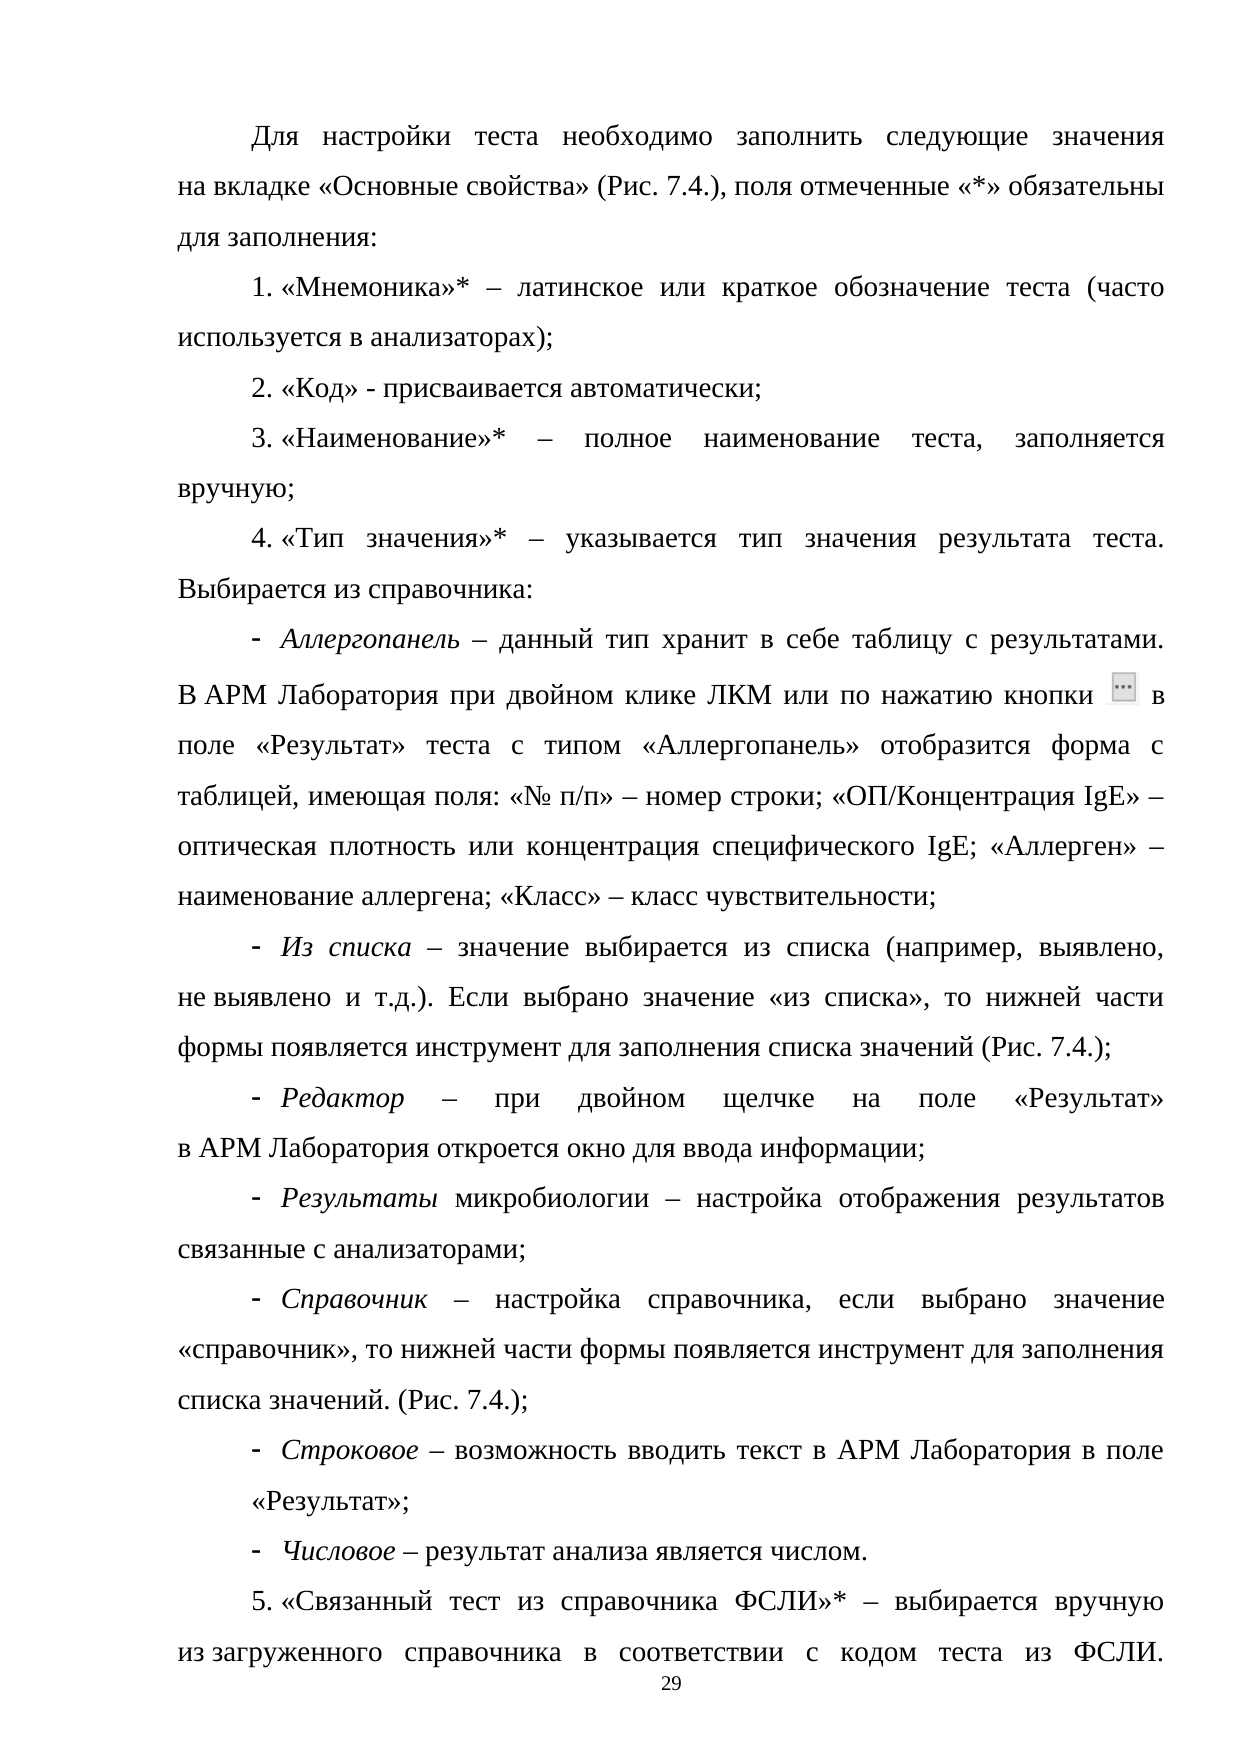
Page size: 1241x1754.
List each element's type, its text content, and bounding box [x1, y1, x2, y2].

list Результаты микробиологии – настройка отображения результатов связанные с анализаторами; [177, 1181, 1165, 1264]
list Редактор – при двойном щелчке на поле «Результат» в АРМ Лаборатория откроется окно для ввода информации; [177, 1080, 1165, 1164]
list «Тип значения»* – указывается тип значения результата теста. Выбирается из справочника: [177, 521, 1165, 604]
picture [1106, 671, 1141, 705]
list «Связанный тест из справочника ФСЛИ»* – выбирается вручную из загруженного справочника в соответствии с кодом теста из ФСЛИ. [177, 1583, 1165, 1667]
list «Мнемоника»* – латинское или краткое обозначение теста (часто используется в анализаторах); [177, 269, 1165, 353]
list Справочник – настройка справочника, если выбрано значение «справочник», то нижней части формы появляется инструмент для заполнения списка значений. (Рис. 7.4.); [177, 1281, 1165, 1416]
list Из списка – значение выбирается из списка (например, выявлено, не выявлено и т.д.). Если выбрано значение «из списка», то нижней части формы появляется инструмент для заполнения списка значений (Рис. 7.4.); [177, 929, 1165, 1063]
list Аллергопанель – данный тип хранит в себе таблицу с результатами. В АРМ Лаборатория при двойном клике ЛКМ или по нажатию кнопки в поле «Результат» теста с типом «Аллергопанель» отобразится форма с таблицей, имеющая поля: «№ п/п» – номер строки; «ОП/Концентрация IgE» – оптическая плотность или концентрация специфического IgE; «Аллерген» – наименование аллергена; «Класс» – класс чувствительности; [177, 621, 1165, 912]
text Для настройки теста необходимо заполнить следующие значения на вкладке «Основные свойства» (Рис. 7.4.), поля отмеченные «*» обязательны для заполнения: [177, 118, 1165, 252]
list Строковое – возможность вводить текст в АРМ Лаборатория в поле «Результат»; [251, 1432, 1165, 1516]
list Числовое – результат анализа является числом. [251, 1533, 1165, 1567]
list «Код» - присваивается автоматически; [177, 370, 1165, 403]
list «Наименование»* – полное наименование теста, заполняется вручную; [177, 420, 1165, 504]
